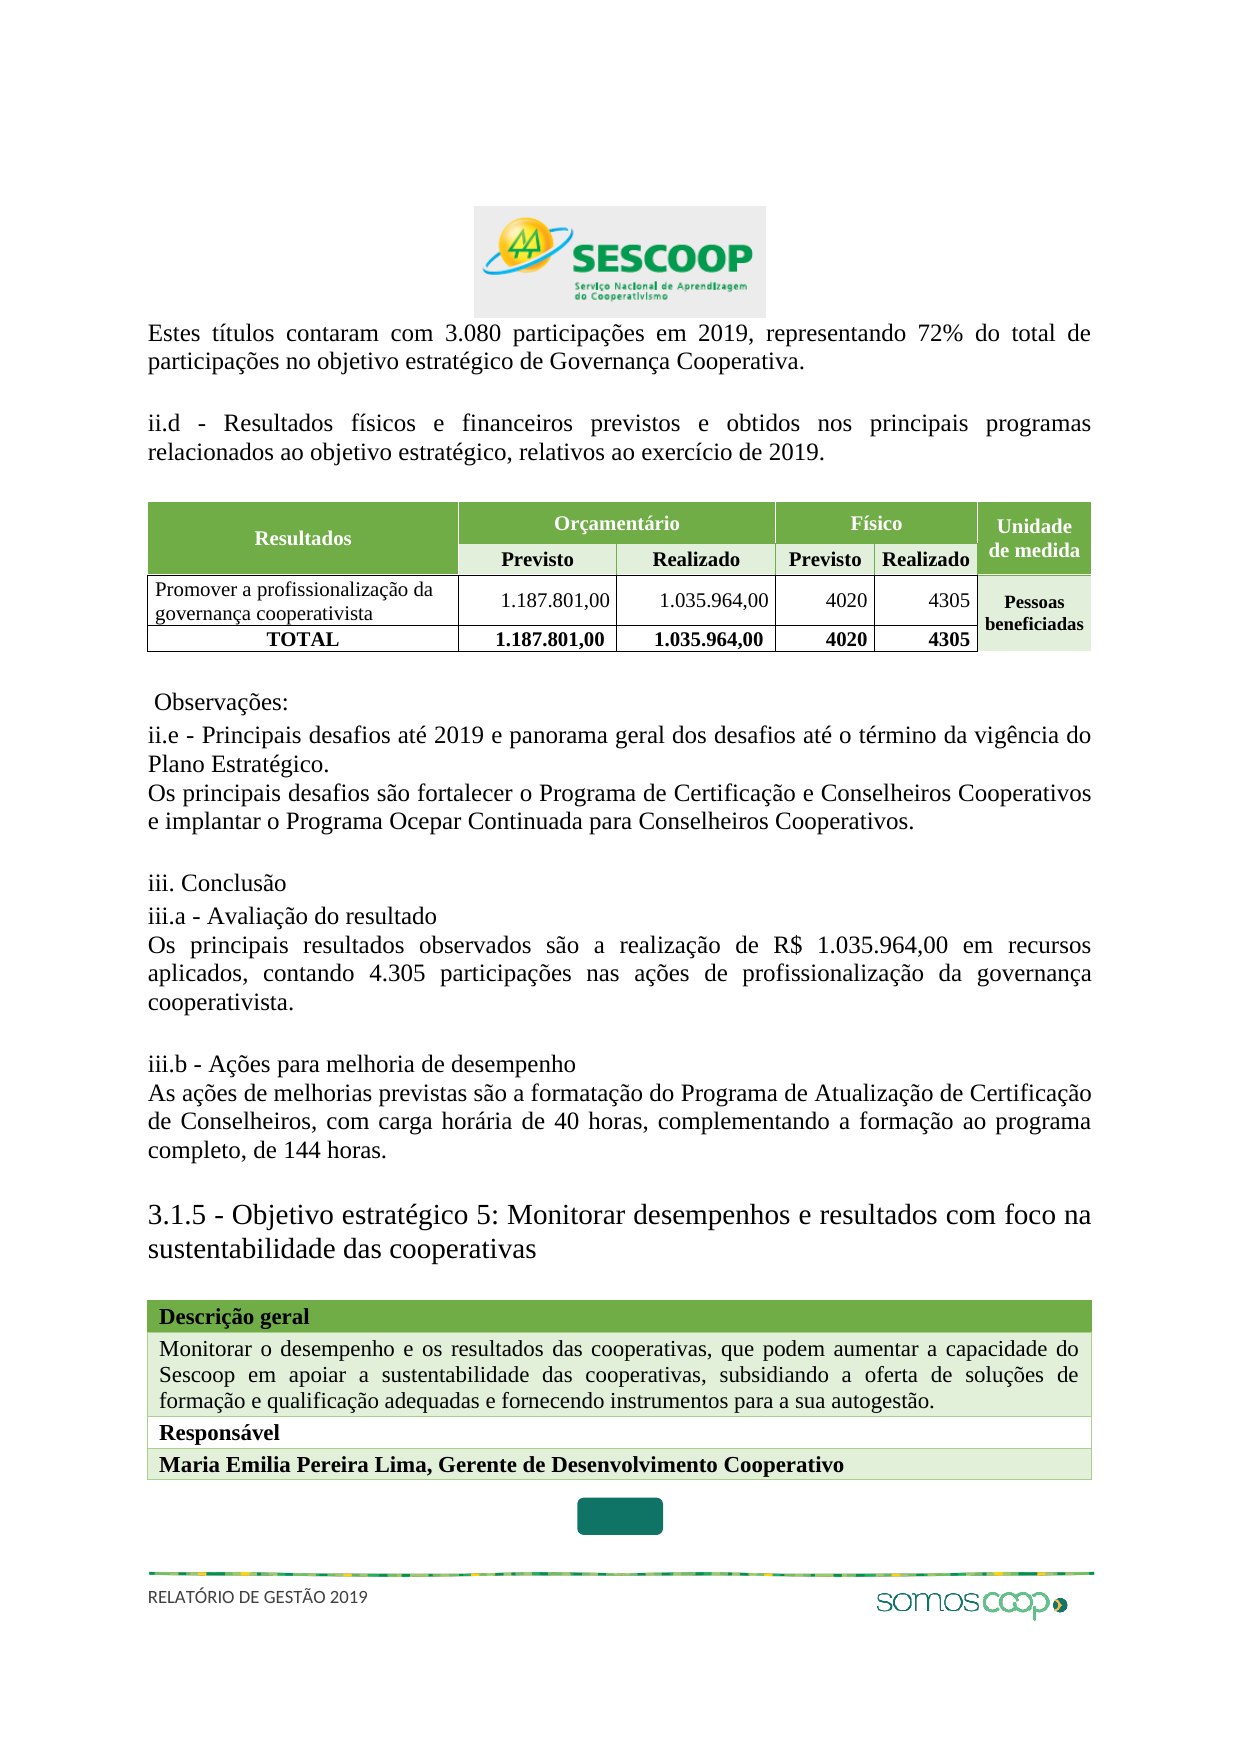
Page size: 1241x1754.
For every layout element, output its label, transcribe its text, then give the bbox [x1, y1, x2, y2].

table_cell 1.035.964,00 [617, 626, 775, 651]
subtitle ii.e - Principais desafios até 2019 e panorama geral dos desafios até o término da vigência do Plano Estratégico. [148, 720, 1092, 778]
table_header Resultados [148, 502, 458, 574]
subtitle iii.b - Ações para melhoria de desempenho [148, 1049, 1092, 1078]
table_cell 4305 [875, 626, 977, 651]
table_cell 4020 [776, 626, 874, 651]
table_cell 4020 [776, 576, 874, 625]
table_cell 1.187.801,00 [459, 626, 616, 651]
text As ações de melhorias previstas são a formatação do Programa de Atualização de Certificação de Conselheiros, com carga horária de 40 horas, complementando a formação ao programa completo, de 144 horas. [148, 1078, 1092, 1164]
text Os principais desafios são fortalecer o Programa de Certificação e Conselheiros Cooperativos e implantar o Programa Ocepar Continuada para Conselheiros Cooperativos. [148, 778, 1092, 835]
subtitle ii.d - Resultados físicos e financeiros previstos e obtidos nos principais programas relacionados ao objetivo estratégico, relativos ao exercício de 2019. [148, 408, 1092, 466]
table_cell Realizado [875, 544, 977, 574]
table_cell Promover a profissionalização da governança cooperativista [148, 576, 458, 625]
table_header Físico [776, 502, 977, 543]
table_cell 1.187.801,00 [459, 576, 616, 625]
table_cell 4305 [875, 576, 977, 625]
table_cell Previsto [776, 544, 874, 574]
table_header [621, 1301, 1091, 1332]
table_cell Previsto [459, 544, 616, 574]
table_header Descrição geral [148, 1301, 621, 1332]
text Observações: [148, 687, 1092, 716]
subtitle iii. Conclusão [148, 868, 1092, 897]
subtitle 3.1.5 - Objetivo estratégico 5: Monitorar desempenhos e resultados com foco na sustentabilidade das cooperativas [148, 1197, 1092, 1264]
table_cell Maria Emilia Pereira Lima, Gerente de Desenvolvimento Cooperativo [148, 1449, 1091, 1479]
table_cell Responsável [148, 1417, 1091, 1447]
table_header Unidade de medida [978, 502, 1091, 574]
table_cell Realizado [617, 544, 775, 574]
table_header Orçamentário [459, 502, 775, 543]
table_cell Monitorar o desempenho e os resultados das cooperativas, que podem aumentar a capacidade do Sescoop em apoiar a sustentabilidade das cooperativas, subsidiando a oferta de soluções de formação e qualificação adequadas e fornecendo instrumentos para a sua autogestão. [148, 1333, 1091, 1416]
text Os principais resultados observados são a realização de R$ 1.035.964,00 em recursos aplicados, contando 4.305 participações nas ações de profissionalização da governança cooperativista. [148, 930, 1092, 1016]
table_cell Pessoas beneficiadas [978, 576, 1091, 651]
table_cell TOTAL [148, 626, 458, 651]
subtitle iii.a - Avaliação do resultado [148, 901, 1092, 930]
text Estes títulos contaram com 3.080 participações em 2019, representando 72% do total de participações no objetivo estratégico de Governança Cooperativa. [148, 318, 1092, 375]
table_cell 1.035.964,00 [617, 576, 775, 625]
